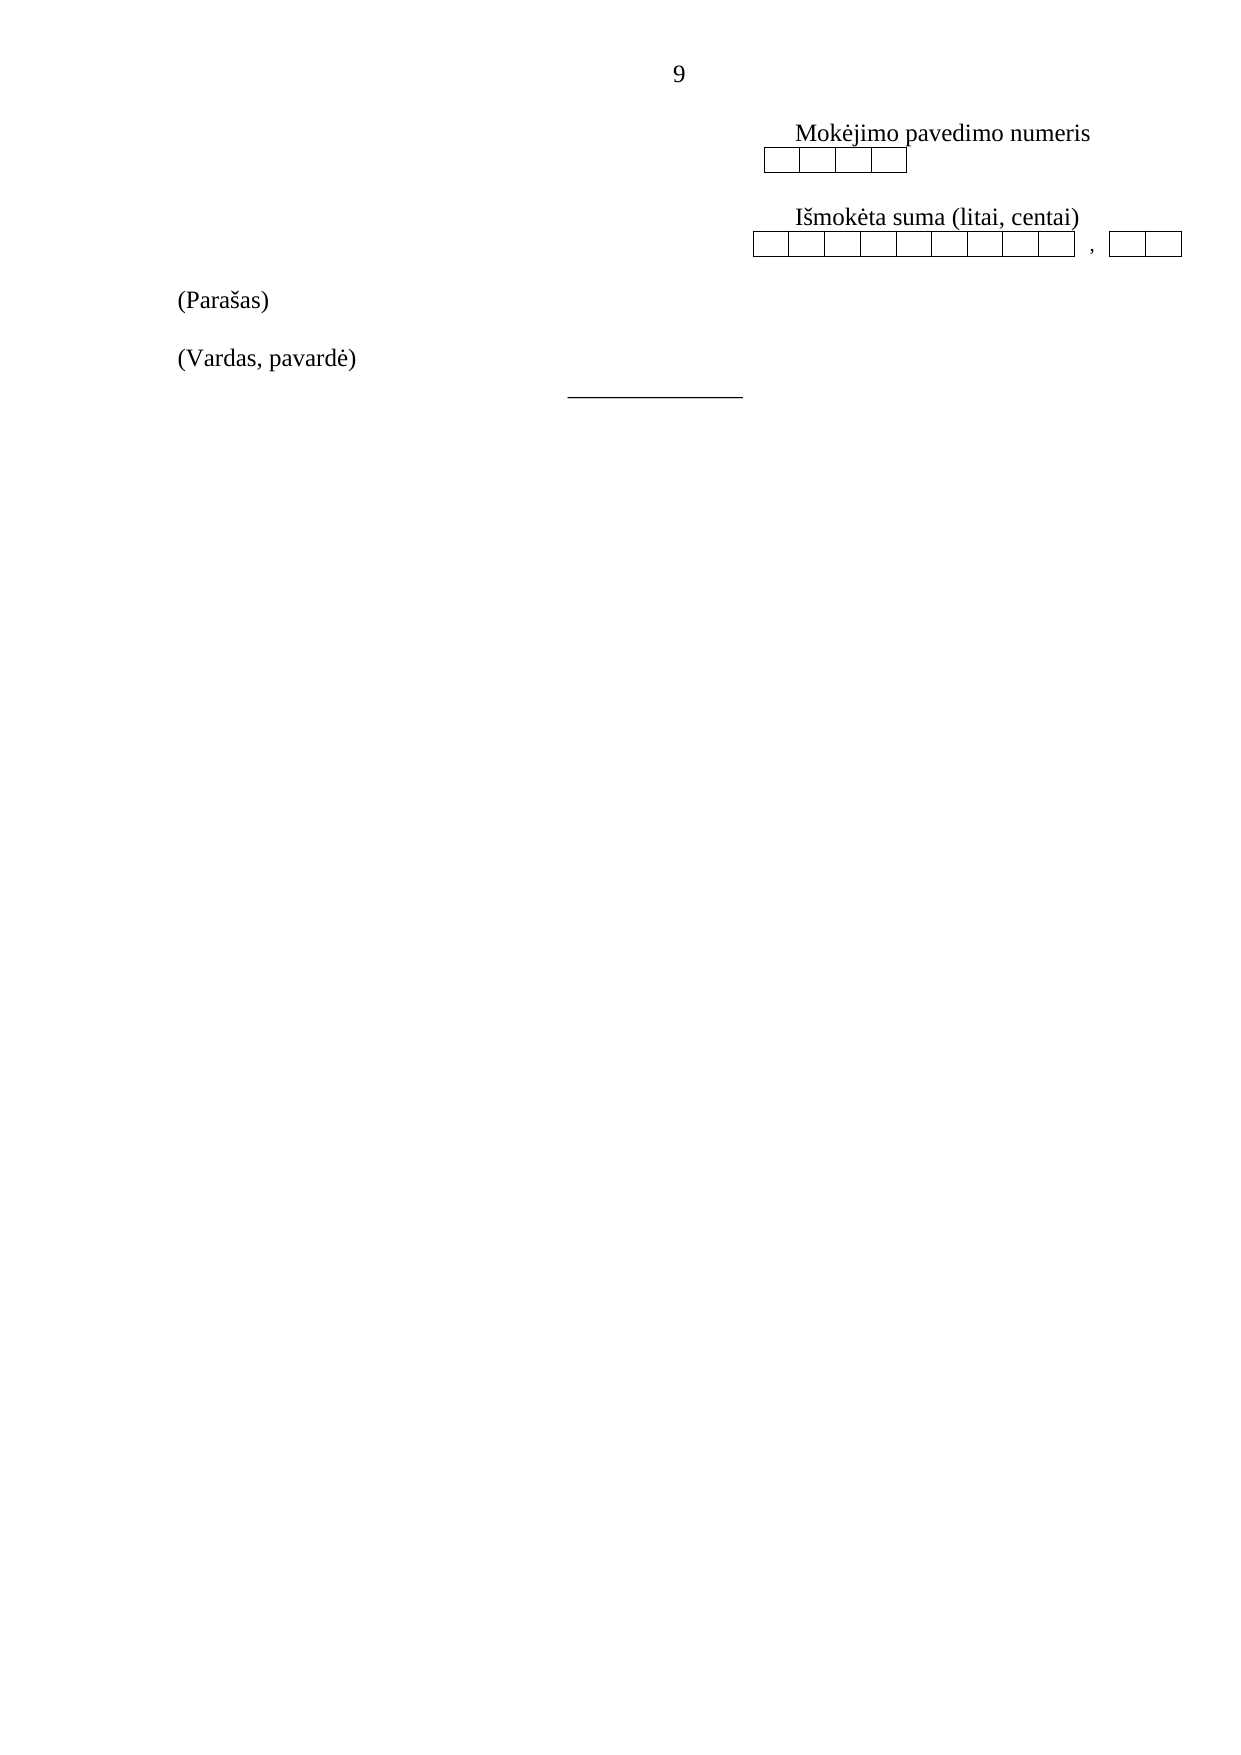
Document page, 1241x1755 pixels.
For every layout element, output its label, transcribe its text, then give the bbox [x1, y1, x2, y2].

table_header [907, 147, 943, 172]
table_header [1146, 232, 1181, 256]
text Išmokėta suma (litai, centai) [721, 202, 1133, 231]
table_header [1014, 147, 1050, 172]
table_header [1122, 147, 1181, 172]
text Mokėjimo pavedimo numeris [721, 118, 1133, 147]
table_header [1086, 147, 1122, 172]
text (Vardas, pavardė) [177, 343, 1181, 372]
text (Parašas) [177, 285, 1181, 314]
table_header [932, 232, 967, 256]
table_header [1039, 232, 1074, 256]
table_header [861, 232, 896, 256]
table_header [177, 231, 753, 256]
table_header [1050, 147, 1086, 172]
table_header [800, 148, 835, 172]
table_header [836, 148, 871, 172]
text ______________ [177, 372, 1133, 400]
table_header [765, 148, 799, 172]
table_header [968, 232, 1002, 256]
table_header [1003, 232, 1038, 256]
table_header [1110, 232, 1145, 256]
table_header [754, 232, 788, 256]
table_header [943, 147, 978, 172]
table_header [177, 147, 764, 172]
table_header , [1075, 231, 1109, 256]
table_header [897, 232, 931, 256]
table_header [825, 232, 860, 256]
table_header [979, 147, 1014, 172]
table_header [872, 148, 906, 172]
table_header [789, 232, 824, 256]
